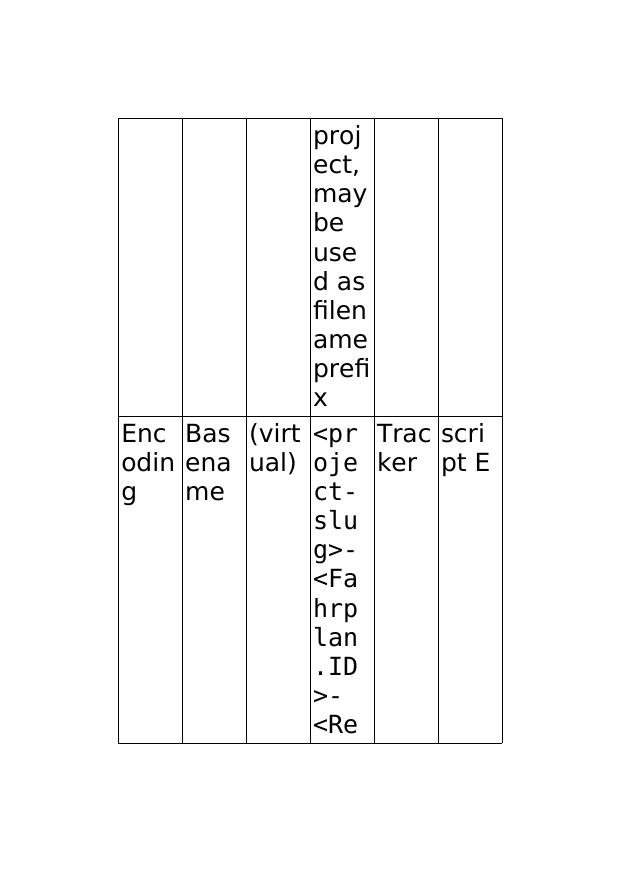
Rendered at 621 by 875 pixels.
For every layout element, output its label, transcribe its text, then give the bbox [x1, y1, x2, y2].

table_cell script E [439, 417, 502, 742]
table_cell Tracker [375, 417, 438, 742]
table_cell [119, 119, 182, 416]
table_cell project, may be used as filename prefix [311, 119, 374, 416]
table_cell <project-slug>-<Fahrplan.ID>-<Re [311, 417, 374, 742]
table_cell [247, 119, 310, 416]
table_cell [375, 119, 438, 416]
table_cell (virtual) [247, 417, 310, 742]
table_cell [183, 119, 246, 416]
table_cell [439, 119, 502, 416]
table_cell Basename [183, 417, 246, 742]
table_cell Encoding [119, 417, 182, 742]
